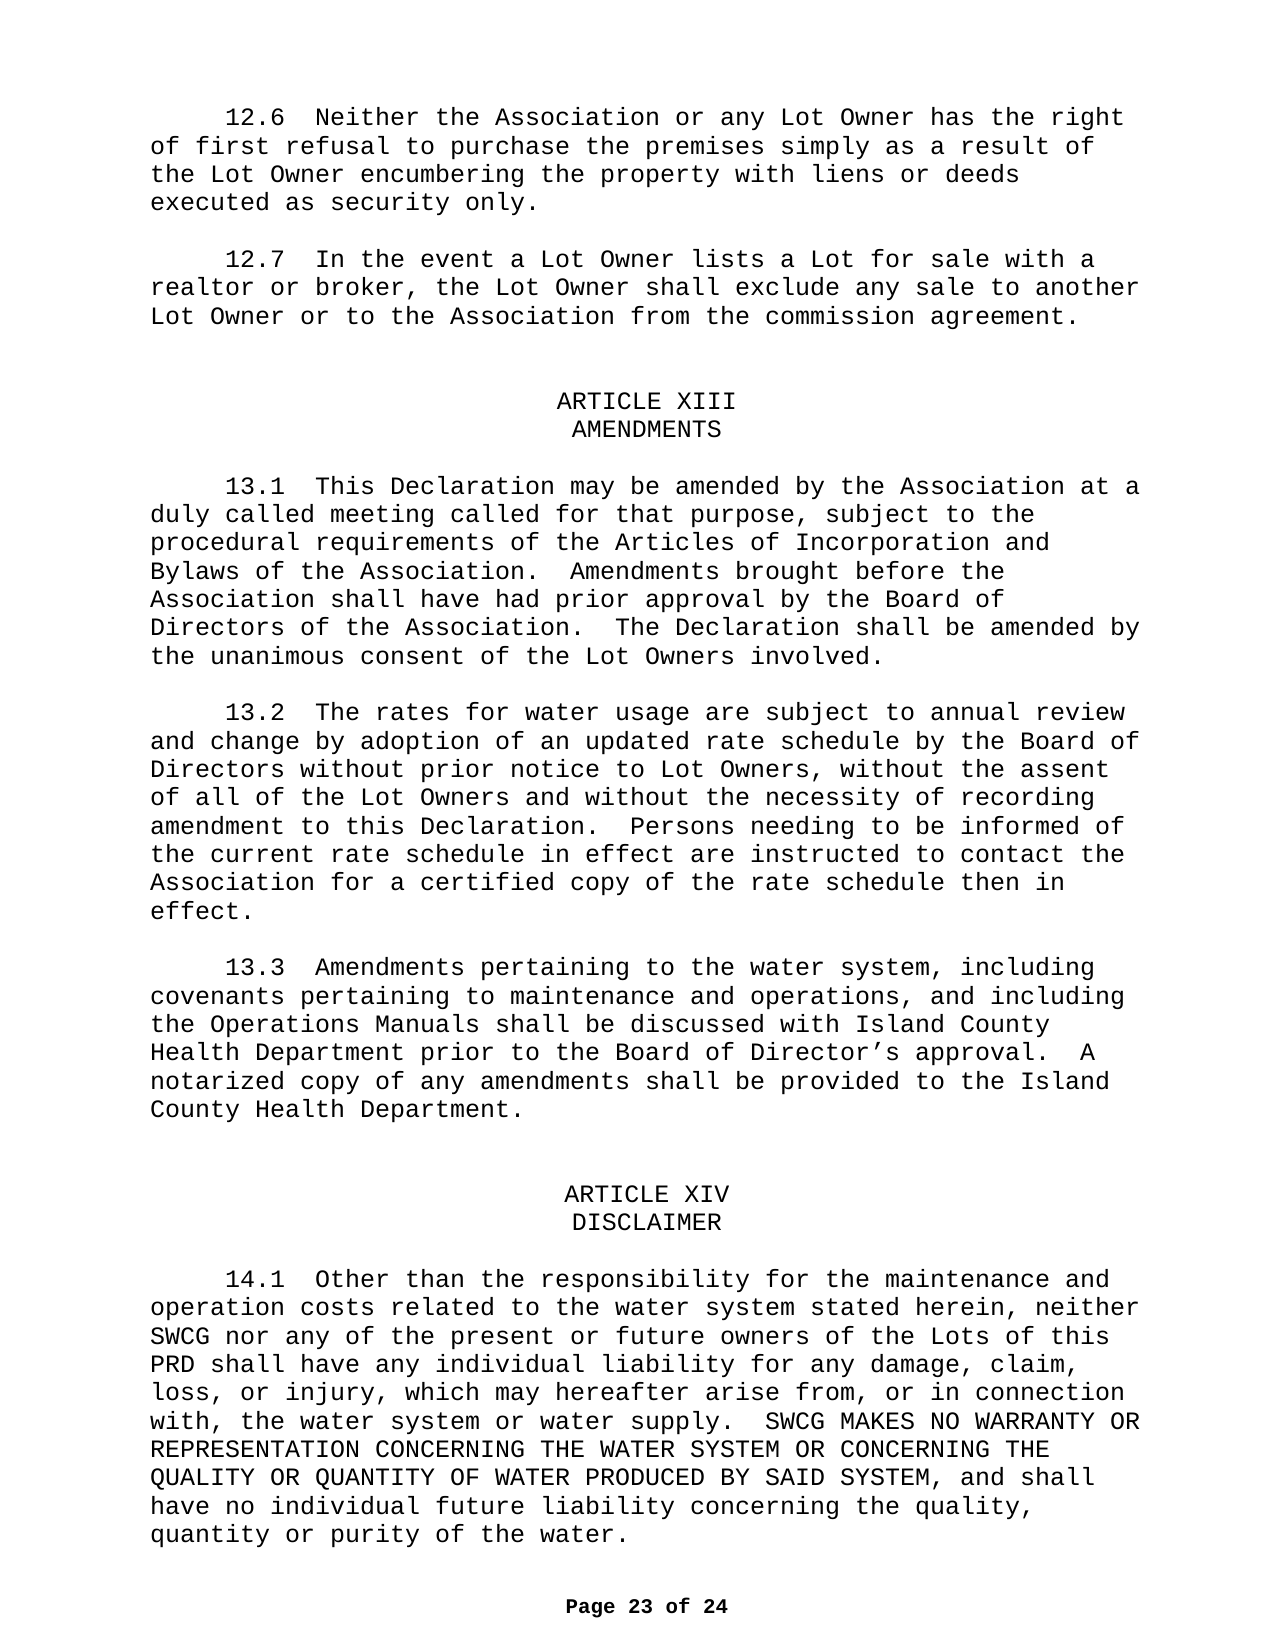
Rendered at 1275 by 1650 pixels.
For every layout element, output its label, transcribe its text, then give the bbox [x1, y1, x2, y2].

text 12.7 In the event a Lot Owner lists a Lot for sale with a realtor or broker, the Lot Owner shall exclude any sale to another Lot Owner or to the Association from the commission agreement. [150, 247, 1143, 332]
text DISCLAIMER [150, 1210, 1143, 1238]
text AMENDMENTS [150, 417, 1143, 445]
text ARTICLE XIII [150, 388, 1143, 417]
text 13.2 The rates for water usage are subject to annual review and change by adoption of an updated rate schedule by the Board of Directors without prior notice to Lot Owners, without the assent of all of the Lot Owners and without the necessity of recording amendment to this Declaration. Persons needing to be informed of the current rate schedule in effect are instructed to contact the Association for a certified copy of the rate schedule then in effect. [150, 700, 1143, 927]
text 12.6 Neither the Association or any Lot Owner has the right of first refusal to purchase the premises simply as a result of the Lot Owner encumbering the property with liens or deeds executed as security only. [150, 105, 1143, 218]
text ARTICLE XIV [150, 1182, 1143, 1210]
text 13.3 Amendments pertaining to the water system, including covenants pertaining to maintenance and operations, and including the Operations Manuals shall be discussed with Island County Health Department prior to the Board of Director’s approval. A notarized copy of any amendments shall be provided to the Island County Health Department. [150, 955, 1143, 1125]
text 14.1 Other than the responsibility for the maintenance and operation costs related to the water system stated herein, neither SWCG nor any of the present or future owners of the Lots of this PRD shall have any individual liability for any damage, claim, loss, or injury, which may hereafter arise from, or in connection with, the water system or water supply. SWCG MAKES NO WARRANTY OR REPRESENTATION CONCERNING THE WATER SYSTEM OR CONCERNING THE QUALITY OR QUANTITY OF WATER PRODUCED BY SAID SYSTEM, and shall have no individual future liability concerning the quality, quantity or purity of the water. [150, 1267, 1143, 1550]
text 13.1 This Declaration may be amended by the Association at a duly called meeting called for that purpose, subject to the procedural requirements of the Articles of Incorporation and Bylaws of the Association. Amendments brought before the Association shall have had prior approval by the Board of Directors of the Association. The Declaration shall be amended by the unanimous consent of the Lot Owners involved. [150, 473, 1143, 672]
